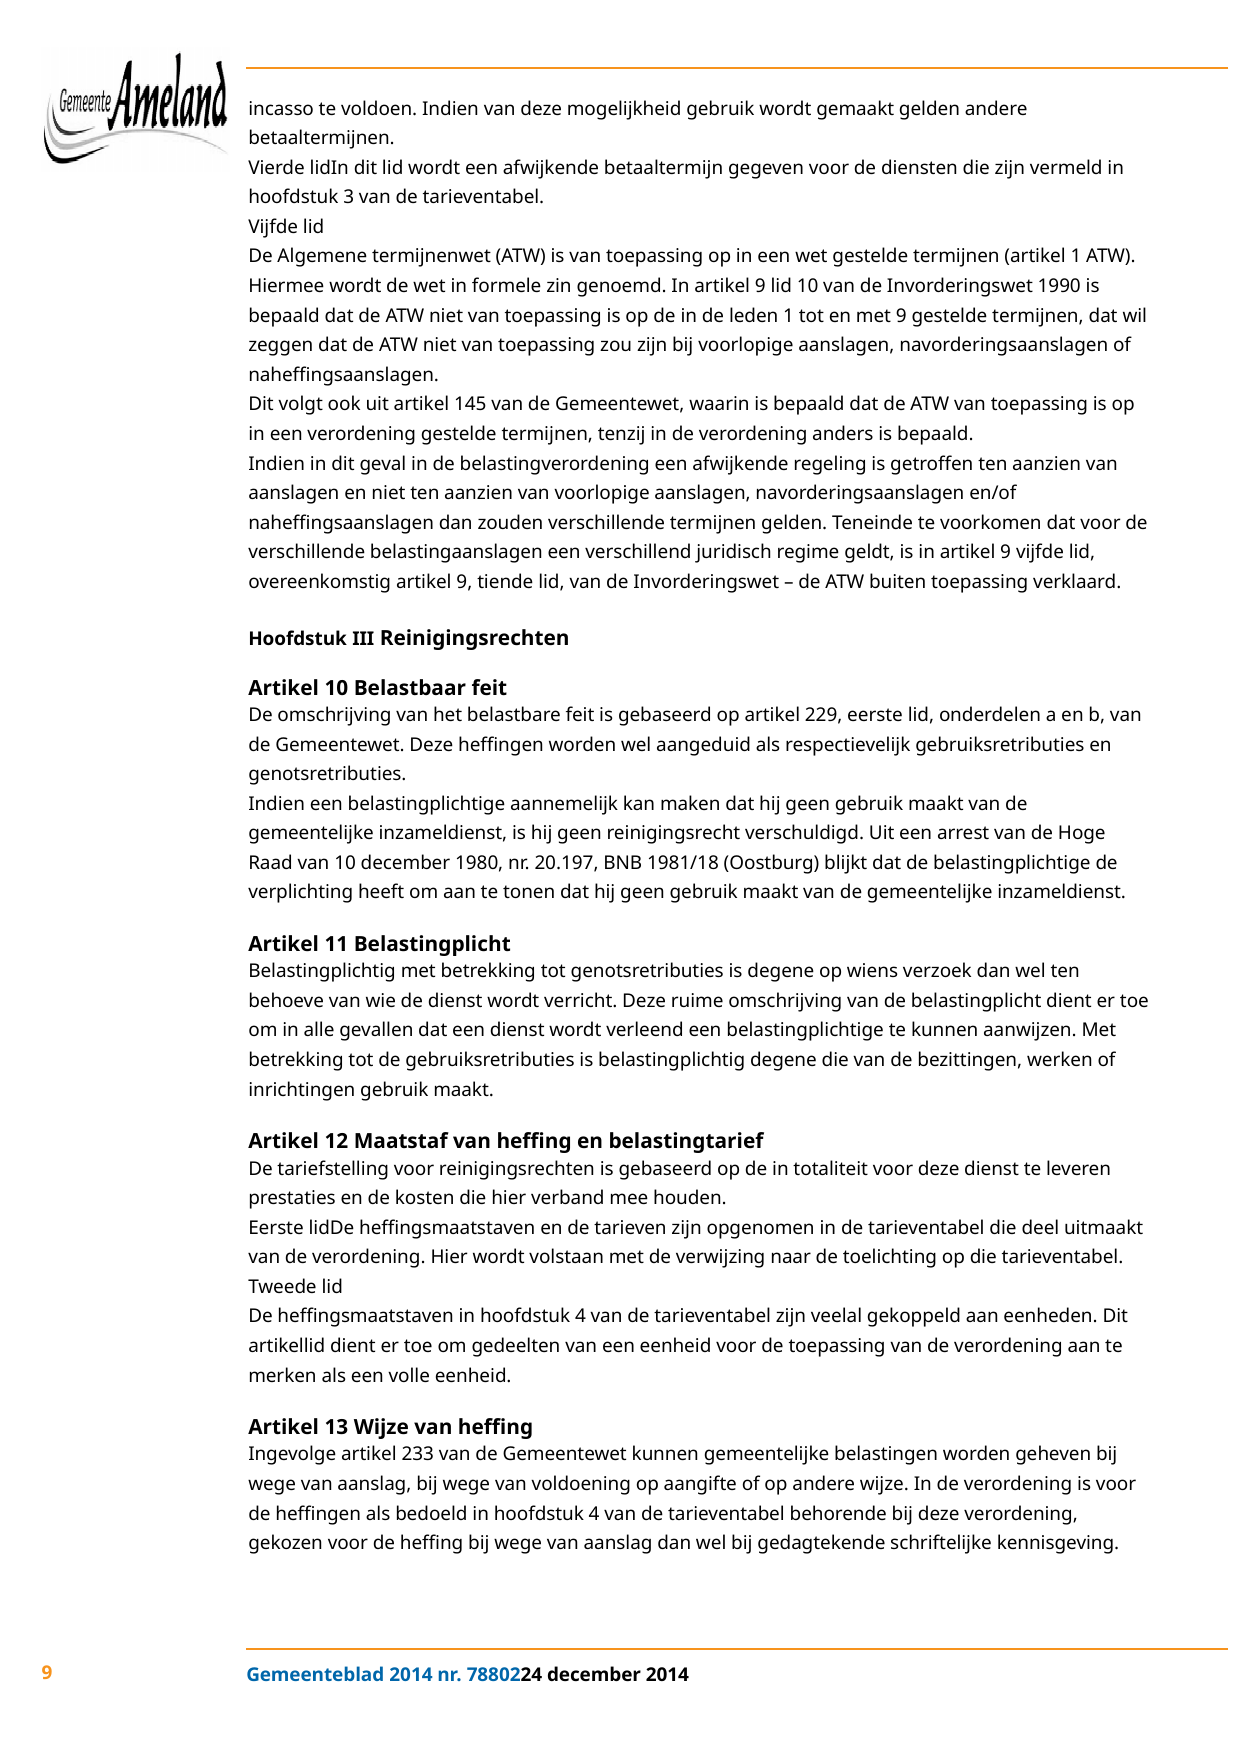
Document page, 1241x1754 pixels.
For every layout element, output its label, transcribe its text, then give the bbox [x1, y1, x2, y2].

picture [41, 47, 231, 172]
text De Algemene termijnenwet (ATW) is van toepassing op in een wet gestelde termijnen (artikel 1 ATW). Hiermee wordt de wet in formele zin genoemd. In artikel 9 lid 10 van de Invorderingswet 1990 is bepaald dat de ATW niet van toepassing is op de in de leden 1 tot en met 9 gestelde termijnen, dat wil zeggen dat de ATW niet van toepassing zou zijn bij voorlopige aanslagen, navorderingsaanslagen of naheffingsaanslagen. [248, 243, 1152, 387]
text De heffingsmaatstaven in hoofdstuk 4 van de tarieventabel zijn veelal gekoppeld aan eenheden. Dit artikellid dient er toe om gedeelten van een eenheid voor de toepassing van de verordening aan te merken als een volle eenheid. [248, 1303, 1152, 1387]
text Belastingplichtig met betrekking tot genotsretributies is degene op wiens verzoek dan wel ten behoeve van wie de dienst wordt verricht. Deze ruime omschrijving van de belastingplicht dient er toe om in alle gevallen dat een dienst wordt verleend een belastingplichtige te kunnen aanwijzen. Met betrekking tot de gebruiksretributies is belastingplichtig degene die van de bezittingen, werken of inrichtingen gebruik maakt. [248, 957, 1152, 1102]
text Tweede lid [248, 1273, 1152, 1299]
text Eerste lidDe heffingsmaatstaven en de tarieven zijn opgenomen in de tarieventabel die deel uitmaakt van de verordening. Hier wordt volstaan met de verwijzing naar de toelichting op die tarieventabel. [248, 1214, 1152, 1269]
text De tariefstelling voor reinigingsrechten is gebaseerd op de in totaliteit voor deze dienst te leveren prestaties en de kosten die hier verband mee houden. [248, 1155, 1152, 1210]
text Artikel 13 Wijze van heffing [248, 1412, 1152, 1441]
text Dit volgt ook uit artikel 145 van de Gemeentewet, waarin is bepaald dat de ATW van toepassing is op in een verordening gestelde termijnen, tenzij in de verordening anders is bepaald. [248, 391, 1152, 446]
text Vijfde lid [248, 213, 1152, 239]
text Artikel 10 Belastbaar feit [248, 673, 1152, 701]
text Vierde lidIn dit lid wordt een afwijkende betaaltermijn gegeven voor de diensten die zijn vermeld in hoofdstuk 3 van de tarieventabel. [248, 154, 1152, 209]
text Ingevolge artikel 233 van de Gemeentewet kunnen gemeentelijke belastingen worden geheven bij wege van aanslag, bij wege van voldoening op aangifte of op andere wijze. In de verordening is voor de heffingen als bedoeld in hoofdstuk 4 van de tarieventabel behorende bij deze verordening, gekozen voor de heffing bij wege van aanslag dan wel bij gedagtekende schriftelijke kennisgeving. [248, 1441, 1152, 1555]
text Artikel 11 Belastingplicht [248, 929, 1152, 957]
text Artikel 12 Maatstaf van heffing en belastingtarief [248, 1126, 1152, 1155]
text Hoofdstuk III Reinigingsrechten [248, 623, 1152, 652]
text incasso te voldoen. Indien van deze mogelijkheid gebruik wordt gemaakt gelden andere betaaltermijnen. [248, 95, 1152, 150]
text De omschrijving van het belastbare feit is gebaseerd op artikel 229, eerste lid, onderdelen a en b, van de Gemeentewet. Deze heffingen worden wel aangeduid als respectievelijk gebruiksretributies en genotsretributies. [248, 701, 1152, 786]
text Indien een belastingplichtige aannemelijk kan maken dat hij geen gebruik maakt van de gemeentelijke inzameldienst, is hij geen reinigingsrecht verschuldigd. Uit een arrest van de Hoge Raad van 10 december 1980, nr. 20.197, BNB 1981/18 (Oostburg) blijkt dat de belastingplichtige de verplichting heeft om aan te tonen dat hij geen gebruik maakt van de gemeentelijke inzameldienst. [248, 790, 1152, 904]
text Indien in dit geval in de belastingverordening een afwijkende regeling is getroffen ten aanzien van aanslagen en niet ten aanzien van voorlopige aanslagen, navorderingsaanslagen en/of naheffingsaanslagen dan zouden verschillende termijnen gelden. Teneinde te voorkomen dat voor de verschillende belastingaanslagen een verschillend juridisch regime geldt, is in artikel 9 vijfde lid, overeenkomstig artikel 9, tiende lid, van de Invorderingswet – de ATW buiten toepassing verklaard. [248, 450, 1152, 594]
